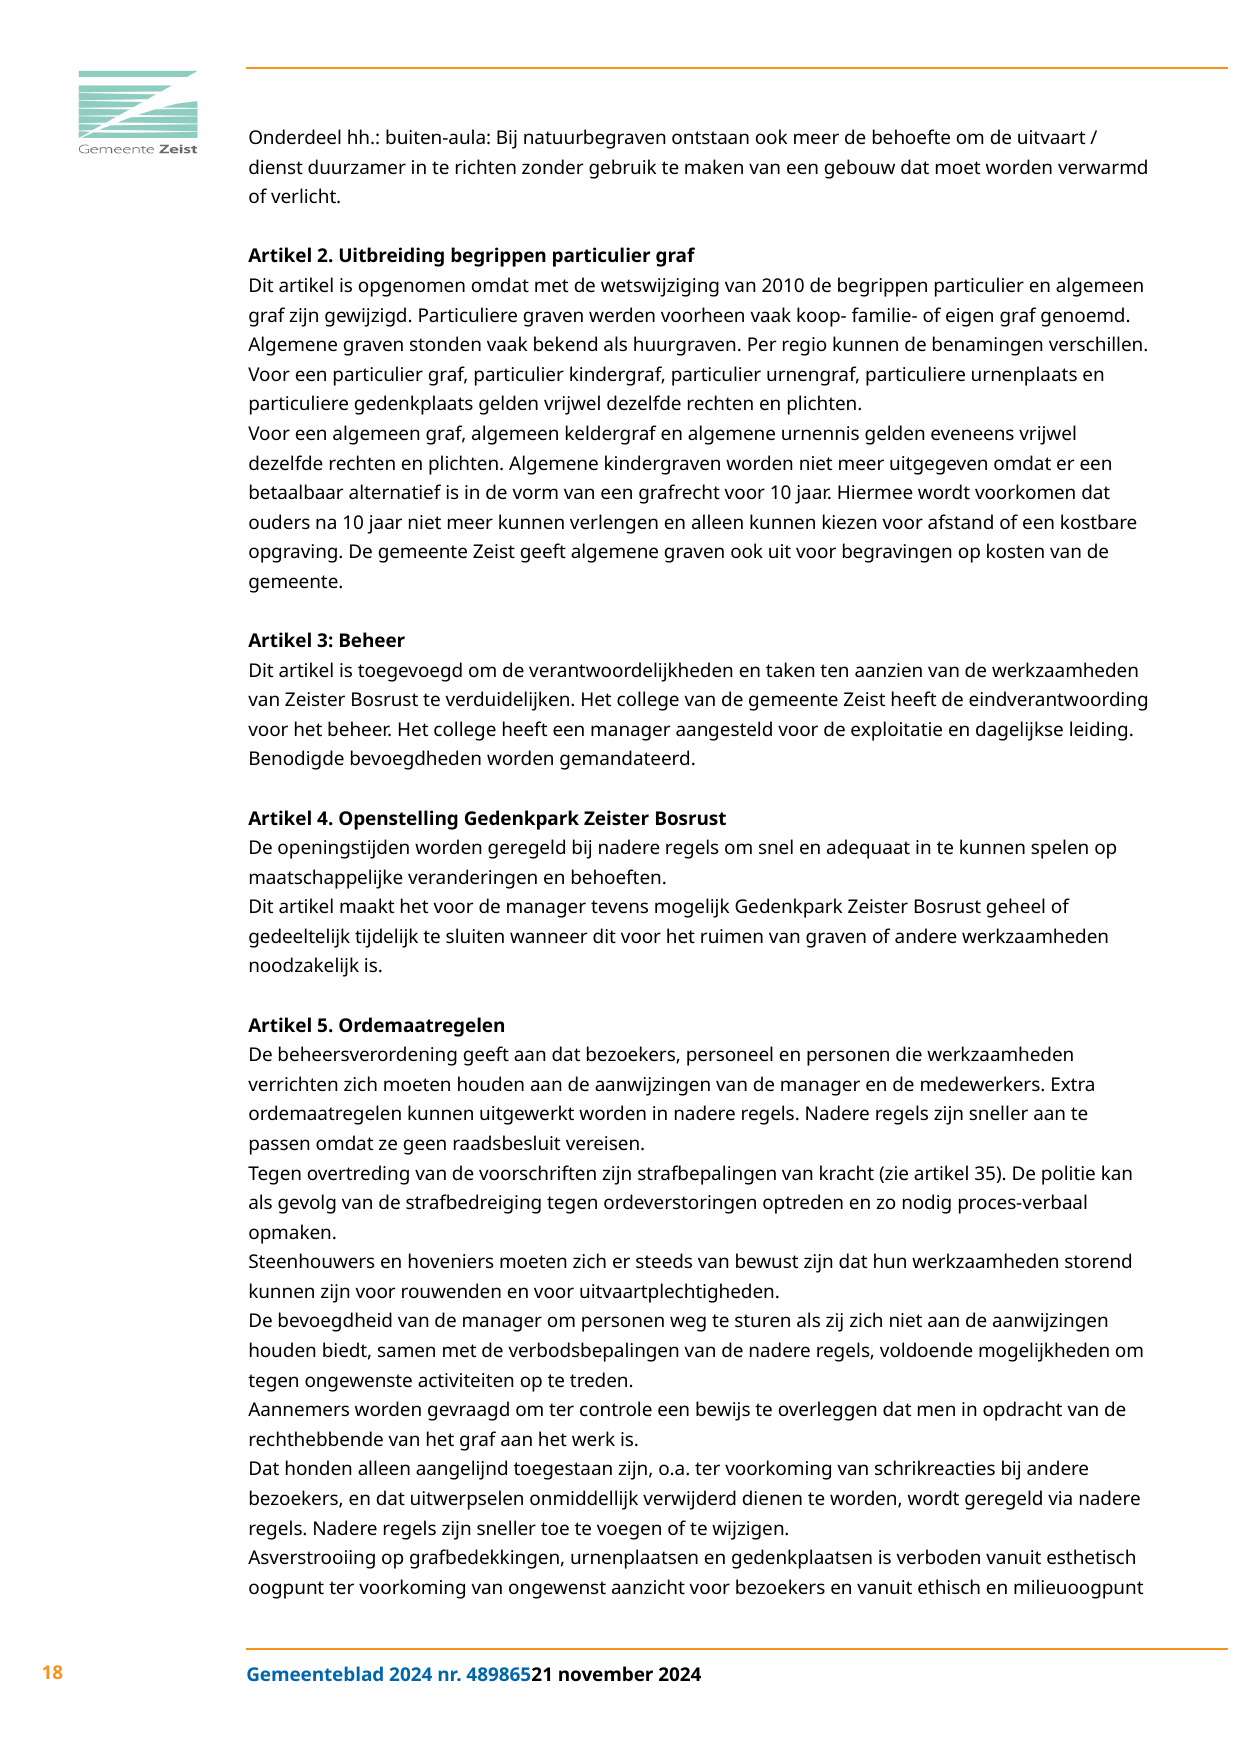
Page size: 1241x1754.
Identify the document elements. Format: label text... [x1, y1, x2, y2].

text De beheersverordening geeft aan dat bezoekers, personeel en personen die werkzaamheden verrichten zich moeten houden aan de aanwijzingen van de manager en de medewerkers. Extra ordemaatregelen kunnen uitgewerkt worden in nadere regels. Nadere regels zijn sneller aan te passen omdat ze geen raadsbesluit vereisen. [248, 1041, 1152, 1156]
picture [41, 47, 231, 172]
text Dat honden alleen aangelijnd toegestaan zijn, o.a. ter voorkoming van schrikreacties bij andere bezoekers, en dat uitwerpselen onmiddellijk verwijderd dienen te worden, wordt geregeld via nadere regels. Nadere regels zijn sneller toe te voegen of te wijzigen. [248, 1456, 1152, 1541]
text Steenhouwers en hoveniers moeten zich er steeds van bewust zijn dat hun werkzaamheden storend kunnen zijn voor rouwenden en voor uitvaartplechtigheden. [248, 1248, 1152, 1304]
text Tegen overtreding van de voorschriften zijn strafbepalingen van kracht (zie artikel 35). De politie kan als gevolg van de strafbedreiging tegen ordeverstoringen optreden en zo nodig proces-verbaal opmaken. [248, 1160, 1152, 1245]
text De bevoegdheid van de manager om personen weg te sturen als zij zich niet aan de aanwijzingen houden biedt, samen met de verbodsbepalingen van de nadere regels, voldoende mogelijkheden om tegen ongewenste activiteiten op te treden. [248, 1308, 1152, 1393]
text Asverstrooiing op grafbedekkingen, urnenplaatsen en gedenkplaatsen is verboden vanuit esthetisch oogpunt ter voorkoming van ongewenst aanzicht voor bezoekers en vanuit ethisch en milieuoogpunt [248, 1544, 1152, 1600]
text Artikel 5. Ordemaatregelen [248, 1012, 1152, 1038]
text Dit artikel is opgenomen omdat met de wetswijziging van 2010 de begrippen particulier en algemeen graf zijn gewijzigd. Particuliere graven werden voorheen vaak koop- familie- of eigen graf genoemd. Algemene graven stonden vaak bekend als huurgraven. Per regio kunnen de benamingen verschillen. [248, 272, 1152, 357]
text Dit artikel maakt het voor de manager tevens mogelijk Gedenkpark Zeister Bosrust geheel of gedeeltelijk tijdelijk te sluiten wanneer dit voor het ruimen van graven of andere werkzaamheden noodzakelijk is. [248, 893, 1152, 978]
text Dit artikel is toegevoegd om de verantwoordelijkheden en taken ten aanzien van de werkzaamheden van Zeister Bosrust te verduidelijken. Het college van de gemeente Zeist heeft de eindverantwoording voor het beheer. Het college heeft een manager aangesteld voor de exploitatie en dagelijkse leiding. Benodigde bevoegdheden worden gemandateerd. [248, 657, 1152, 771]
text Artikel 3: Beheer [248, 627, 1152, 653]
text Onderdeel hh.: buiten-aula: Bij natuurbegraven ontstaan ook meer de behoefte om de uitvaart / dienst duurzamer in te richten zonder gebruik te maken van een gebouw dat moet worden verwarmd of verlicht. [248, 124, 1152, 209]
text Artikel 4. Openstelling Gedenkpark Zeister Bosrust [248, 805, 1152, 831]
text Voor een particulier graf, particulier kindergraf, particulier urnengraf, particuliere urnenplaats en particuliere gedenkplaats gelden vrijwel dezelfde rechten en plichten. [248, 361, 1152, 416]
text Artikel 2. Uitbreiding begrippen particulier graf [248, 243, 1152, 268]
text Aannemers worden gevraagd om ter controle een bewijs te overleggen dat men in opdracht van de rechthebbende van het graf aan het werk is. [248, 1396, 1152, 1452]
text De openingstijden worden geregeld bij nadere regels om snel en adequaat in te kunnen spelen op maatschappelijke veranderingen en behoeften. [248, 834, 1152, 890]
text Voor een algemeen graf, algemeen keldergraf en algemene urnennis gelden eveneens vrijwel dezelfde rechten en plichten. Algemene kindergraven worden niet meer uitgegeven omdat er een betaalbaar alternatief is in de vorm van een grafrecht voor 10 jaar. Hiermee wordt voorkomen dat ouders na 10 jaar niet meer kunnen verlengen en alleen kunnen kiezen voor afstand of een kostbare opgraving. De gemeente Zeist geeft algemene graven ook uit voor begravingen op kosten van de gemeente. [248, 420, 1152, 594]
